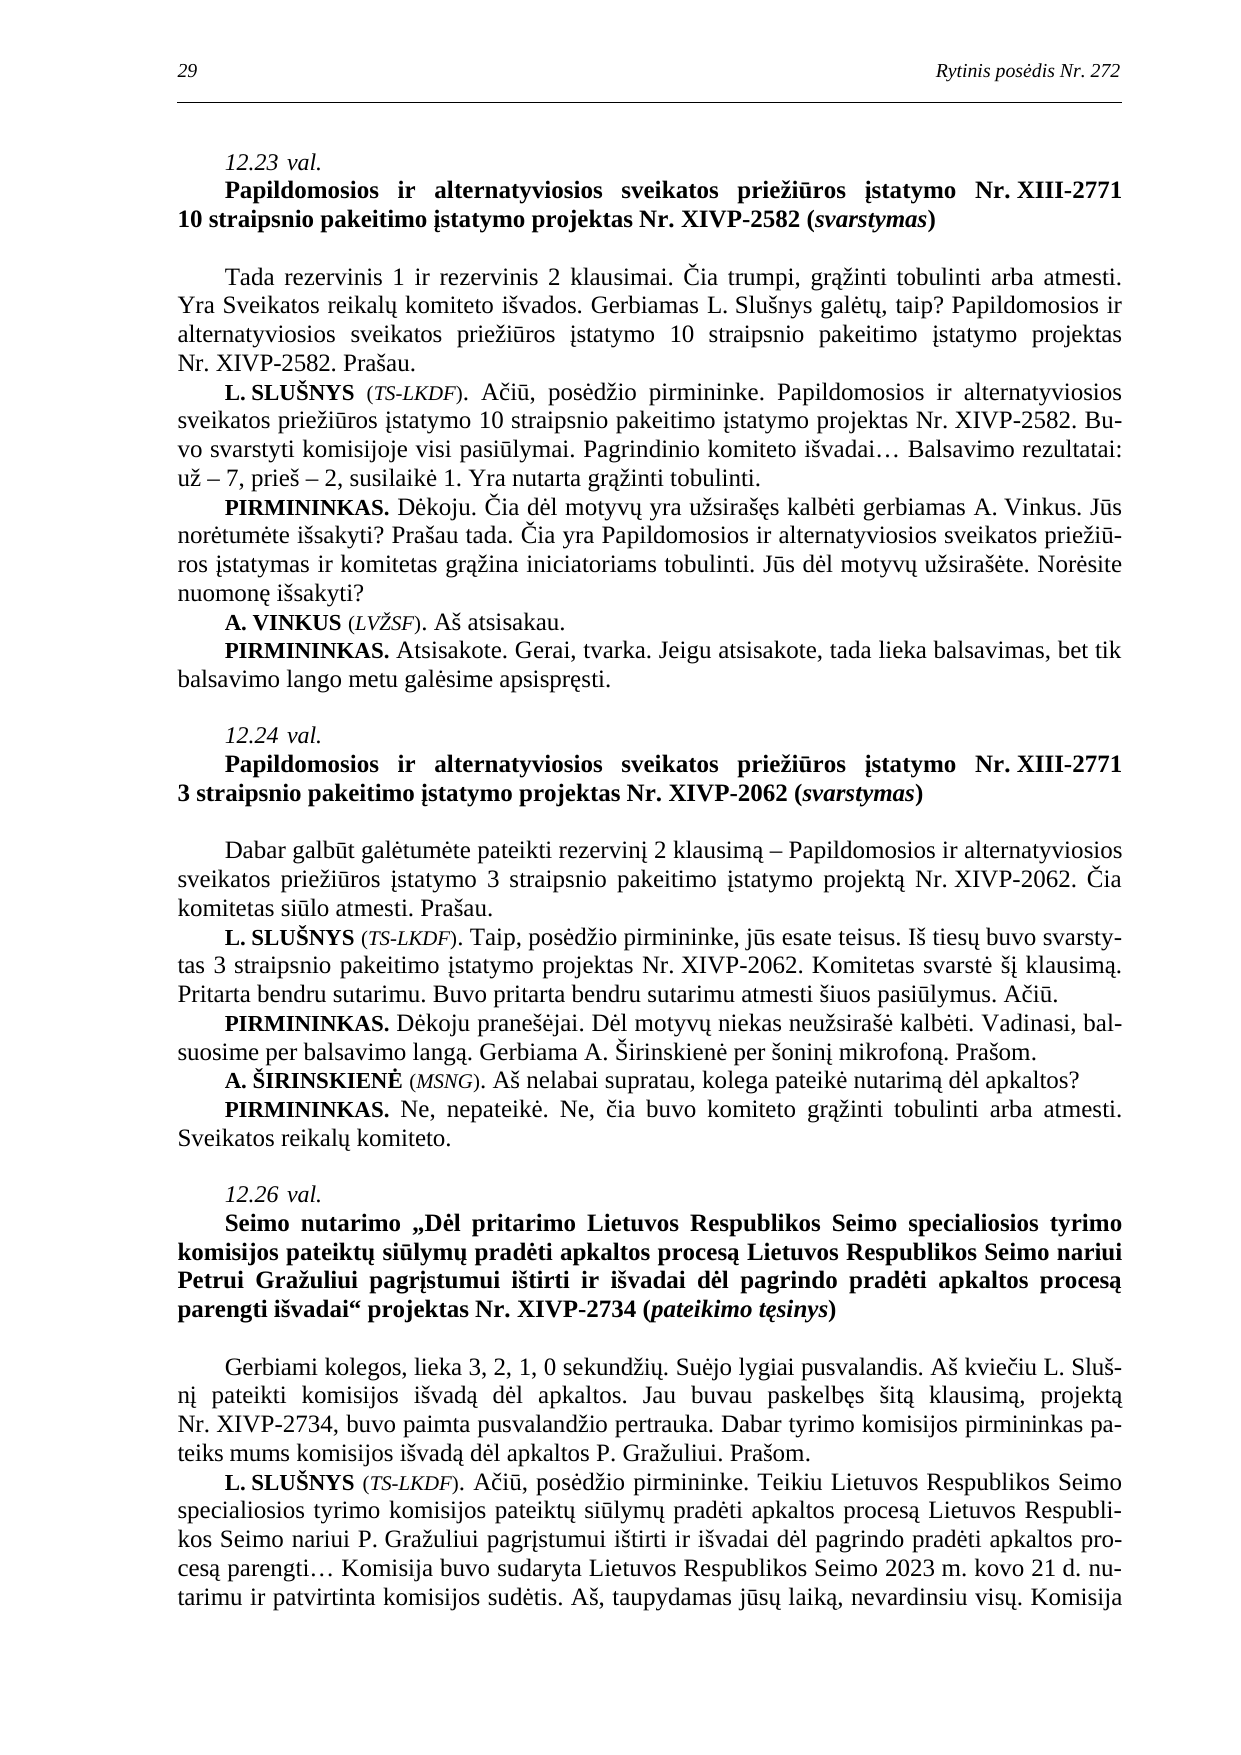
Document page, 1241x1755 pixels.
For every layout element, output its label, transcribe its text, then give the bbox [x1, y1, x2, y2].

text 12.24 val. [224, 722, 1122, 749]
text 12.23 val. [224, 148, 1122, 175]
text PIRMININKAS. At­si­sa­ko­te. Ge­rai, tvar­ka. Jei­gu at­si­sa­ko­te, ta­da lie­ka bal­sa­vi­mas, bet tik bal­sa­vi­mo lan­go me­tu ga­lė­si­me ap­si­spręs­ti. [177, 635, 1122, 693]
text L. SLUŠNYS (TS-LKDF). Ačiū, po­sė­džio pir­mi­nin­ke. Tei­kiu Lie­tu­vos Res­pub­li­kos Sei­mo spe­cia­lio­sios ty­ri­mo ko­mi­si­jos pa­teik­tų siū­ly­mų pra­dė­ti ap­kal­tos pro­ce­są Lie­tu­vos Res­pub­li­kos Sei­mo na­riui P. Gra­žu­liui pa­grįs­tu­mui iš­tir­ti ir iš­va­dai dėl pa­grin­do pra­dė­ti ap­kal­tos pro­ce­są pa­reng­ti… Ko­mi­si­ja bu­vo su­da­ry­ta Lie­tu­vos Res­pub­li­kos Sei­mo 2023 m. ko­vo 21 d. nu­ta­ri­mu ir pa­tvir­tin­ta ko­mi­si­jos su­dė­tis. Aš, tau­py­da­mas jū­sų lai­ką, ne­var­din­siu vi­sų. Ko­mi­si­ja [177, 1467, 1122, 1611]
text Ger­bia­mi ko­le­gos, lie­ka 3, 2, 1, 0 se­kun­džių. Su­ėjo ly­giai pus­va­lan­dis. Aš kvie­čiu L. Slu­š­nį pa­teik­ti ko­mi­si­jos iš­va­dą dėl ap­kal­tos. Jau bu­vau pa­skel­bęs ši­tą klau­si­mą, pro­jek­tą Nr. XIVP-2734, bu­vo pa­im­ta pus­va­lan­džio per­trau­ka. Da­bar ty­ri­mo ko­mi­si­jos pir­mi­nin­kas pa­teiks mums ko­mi­si­jos iš­va­dą dėl ap­kal­tos P. Gra­žu­liui. Pra­šom. [177, 1352, 1122, 1467]
text L. SLUŠNYS (TS-LKDF). Ačiū, po­sė­džio pir­mi­nin­ke. Pa­pil­do­mo­sios ir al­ter­na­ty­vio­sios svei­ka­tos prie­žiū­ros įsta­ty­mo 10 straips­nio pa­kei­ti­mo įsta­ty­mo pro­jek­tas Nr. XIVP-2582. Bu­vo svars­ty­ti ko­mi­si­jo­je vi­si pa­siū­ly­mai. Pa­grin­di­nio ko­mi­te­to iš­va­dai… Bal­sa­vi­mo re­zul­ta­tai: už – 7, prieš – 2, su­si­lai­kė 1. Yra nu­tar­ta grą­žin­ti to­bu­lin­ti. [177, 377, 1122, 492]
text Ta­da re­zer­vi­nis 1 ir re­zer­vi­nis 2 klau­si­mai. Čia trum­pi, grą­žin­ti to­bu­lin­ti ar­ba at­mes­ti. Yra Svei­ka­tos rei­ka­lų ko­mi­te­to iš­va­dos. Ger­bia­mas L. Sluš­nys ga­lė­tų, taip? Pa­pil­do­mo­sios ir al­ter­na­ty­vio­sios svei­ka­tos prie­žiū­ros įsta­ty­mo 10 straips­nio pa­kei­ti­mo įsta­ty­mo pro­jek­tas Nr. XIVP-2582. Pra­šau. [177, 262, 1122, 377]
text Pa­pil­do­mo­sios ir al­ter­na­ty­vio­sios svei­ka­tos prie­žiū­ros įsta­ty­mo Nr. XIII-2771 10 straips­nio pa­kei­ti­mo įsta­ty­mo pro­jek­tas Nr. XIVP-2582 (svars­ty­mas) [177, 175, 1122, 233]
text A. ŠIRINSKIENĖ (MSNG). Aš ne­la­bai su­pra­tau, ko­le­ga pa­tei­kė nu­ta­ri­mą dėl ap­kal­tos? [177, 1065, 1122, 1094]
text Pa­pil­do­mo­sios ir al­ter­na­ty­vio­sios svei­ka­tos prie­žiū­ros įsta­ty­mo Nr. XIII-2771 3 straips­nio pa­kei­ti­mo įsta­ty­mo pro­jek­tas Nr. XIVP-2062 (svars­ty­mas) [177, 749, 1122, 807]
text L. SLUŠNYS (TS-LKDF). Taip, po­sė­džio pir­mi­nin­ke, jūs esa­te tei­sus. Iš tie­sų bu­vo svars­ty­tas 3 straips­nio pa­kei­ti­mo įsta­ty­mo pro­jek­tas Nr. XIVP-2062. Ko­mi­te­tas svars­tė šį klau­si­mą. Pri­tar­ta ben­dru su­ta­ri­mu. Bu­vo pri­tar­ta ben­dru su­ta­ri­mu at­mes­ti šiuos pa­siū­ly­mus. Ačiū. [177, 922, 1122, 1008]
text PIRMININKAS. Dė­ko­ju pra­ne­šė­jai. Dėl mo­ty­vų nie­kas ne­už­si­ra­šė kal­bė­ti. Va­di­na­si, bal­suo­si­me per bal­sa­vi­mo lan­gą. Ger­bia­ma A. Ši­rins­kie­nė per šo­ni­nį mik­ro­fo­ną. Pra­šom. [177, 1008, 1122, 1065]
text Sei­mo nu­ta­ri­mo „Dėl pri­ta­ri­mo Lie­tu­vos Res­pub­li­kos Sei­mo spe­cia­lio­sios ty­ri­mo ko­mi­si­jos pa­teik­tų siū­ly­mų pra­dė­ti ap­kal­tos pro­ce­są Lie­tu­vos Res­pub­li­kos Sei­mo na­riui Pet­rui Gra­žu­liui pa­grįs­tu­mui iš­tir­ti ir iš­va­dai dėl pa­grin­do pra­dė­ti ap­kal­tos pro­ce­są pareng­ti iš­va­dai“ pro­jek­tas Nr. XIVP-2734 (pa­tei­ki­mo tę­si­nys) [177, 1208, 1122, 1323]
text PIRMININKAS. Ne, ne­pa­tei­kė. Ne, čia bu­vo ko­mi­te­to grą­žin­ti to­bu­lin­ti arba at­mes­ti. Svei­ka­tos rei­ka­lų ko­mi­te­to. [177, 1094, 1122, 1152]
text Da­bar gal­būt ga­lė­tu­mė­te pa­teik­ti re­zer­vi­nį 2 klau­si­mą – Pa­pil­do­mo­sios ir al­ter­na­ty­vio­sios svei­ka­tos prie­žiū­ros įsta­ty­mo 3 straips­nio pa­kei­ti­mo įsta­ty­mo pro­jek­tą Nr. XIVP-2062. Čia ko­mi­te­tas siū­lo at­mes­ti. Pra­šau. [177, 835, 1122, 922]
text A. VINKUS (LVŽSF). Aš at­si­sa­kau. [177, 607, 1122, 635]
text 12.26 val. [224, 1180, 1122, 1208]
text PIRMININKAS. Dė­ko­ju. Čia dėl mo­ty­vų yra už­si­ra­šęs kal­bė­ti ger­bia­mas A. Vin­kus. Jūs no­rė­tu­mė­te iš­sa­ky­ti? Pra­šau ta­da. Čia yra Pa­pil­do­mo­sios ir al­ter­na­ty­vio­sios svei­ka­tos prie­žiū­ros įsta­ty­mas ir ko­mi­te­tas grą­ži­na ini­cia­to­riams to­bu­lin­ti. Jūs dėl mo­ty­vų už­si­ra­šė­te. No­rė­si­te nuo­mo­nę iš­sa­ky­ti? [177, 492, 1122, 607]
